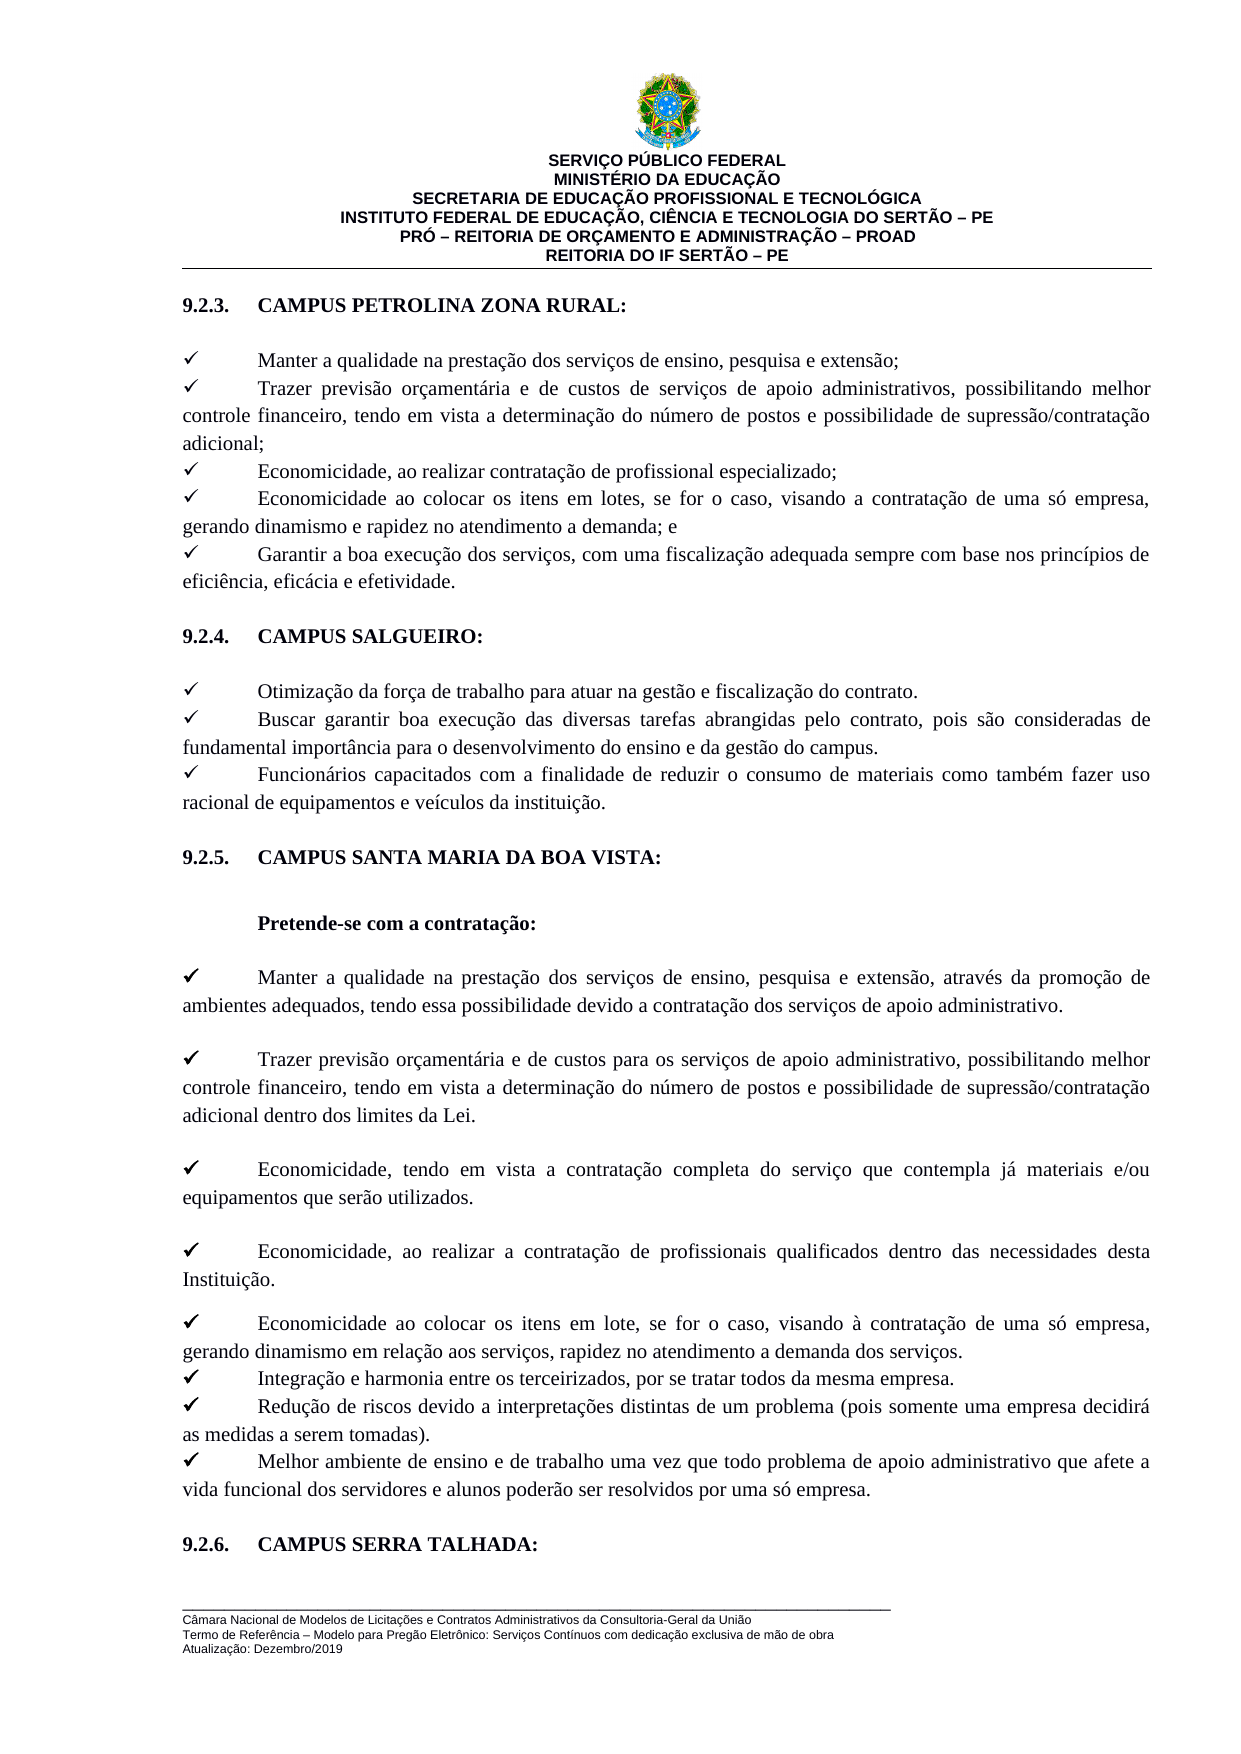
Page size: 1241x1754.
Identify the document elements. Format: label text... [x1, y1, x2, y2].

text Pretende-se com a contratação: [182, 911, 1152, 935]
list Economicidade ao colocar os itens em lotes, se for o caso, visando a contratação de uma só empresa, gerando dinamismo e rapidez no atendimento a demanda; e [182, 486, 1152, 538]
text 9.2.5. CAMPUS SANTA MARIA DA BOA VISTA: [182, 845, 1152, 869]
list Manter a qualidade na prestação dos serviços de ensino, pesquisa e extensão, através da promoção de ambientes adequados, tendo essa possibilidade devido a contratação dos serviços de apoio administrativo. [182, 965, 1152, 1017]
text 9.2.4. CAMPUS SALGUEIRO: [182, 624, 1152, 648]
text 9.2.6. CAMPUS SERRA TALHADA: [182, 1532, 1152, 1556]
list Redução de riscos devido a interpretações distintas de um problema (pois somente uma empresa decidirá as medidas a serem tomadas). [182, 1394, 1152, 1446]
list Buscar garantir boa execução das diversas tarefas abrangidas pelo contrato, pois são consideradas de fundamental importância para o desenvolvimento do ensino e da gestão do campus. [182, 707, 1152, 759]
list Melhor ambiente de ensino e de trabalho uma vez que todo problema de apoio administrativo que afete a vida funcional dos servidores e alunos poderão ser resolvidos por uma só empresa. [182, 1449, 1152, 1501]
list Otimização da força de trabalho para atuar na gestão e fiscalização do contrato. [182, 679, 1152, 703]
list Garantir a boa execução dos serviços, com uma fiscalização adequada sempre com base nos princípios de eficiência, eficácia e efetividade. [182, 541, 1152, 593]
list Economicidade, tendo em vista a contratação completa do serviço que contempla já materiais e/ou equipamentos que serão utilizados. [182, 1157, 1152, 1209]
list Manter a qualidade na prestação dos serviços de ensino, pesquisa e extensão; [182, 348, 1152, 372]
list Integração e harmonia entre os terceirizados, por se tratar todos da mesma empresa. [182, 1366, 1152, 1390]
list Economicidade ao colocar os itens em lote, se for o caso, visando à contratação de uma só empresa, gerando dinamismo em relação aos serviços, rapidez no atendimento a demanda dos serviços. [182, 1311, 1152, 1363]
text 9.2.3. CAMPUS PETROLINA ZONA RURAL: [182, 293, 1152, 317]
list Economicidade, ao realizar a contratação de profissionais qualificados dentro das necessidades desta Instituição. [182, 1239, 1152, 1291]
list Funcionários capacitados com a finalidade de reduzir o consumo de materiais como também fazer uso racional de equipamentos e veículos da instituição. [182, 762, 1152, 814]
list Trazer previsão orçamentária e de custos para os serviços de apoio administrativo, possibilitando melhor controle financeiro, tendo em vista a determinação do número de postos e possibilidade de supressão/contratação adicional dentro dos limites da Lei. [182, 1047, 1152, 1127]
list Trazer previsão orçamentária e de custos de serviços de apoio administrativos, possibilitando melhor controle financeiro, tendo em vista a determinação do número de postos e possibilidade de supressão/contratação adicional; [182, 376, 1152, 455]
list Economicidade, ao realizar contratação de profissional especializado; [182, 459, 1152, 483]
